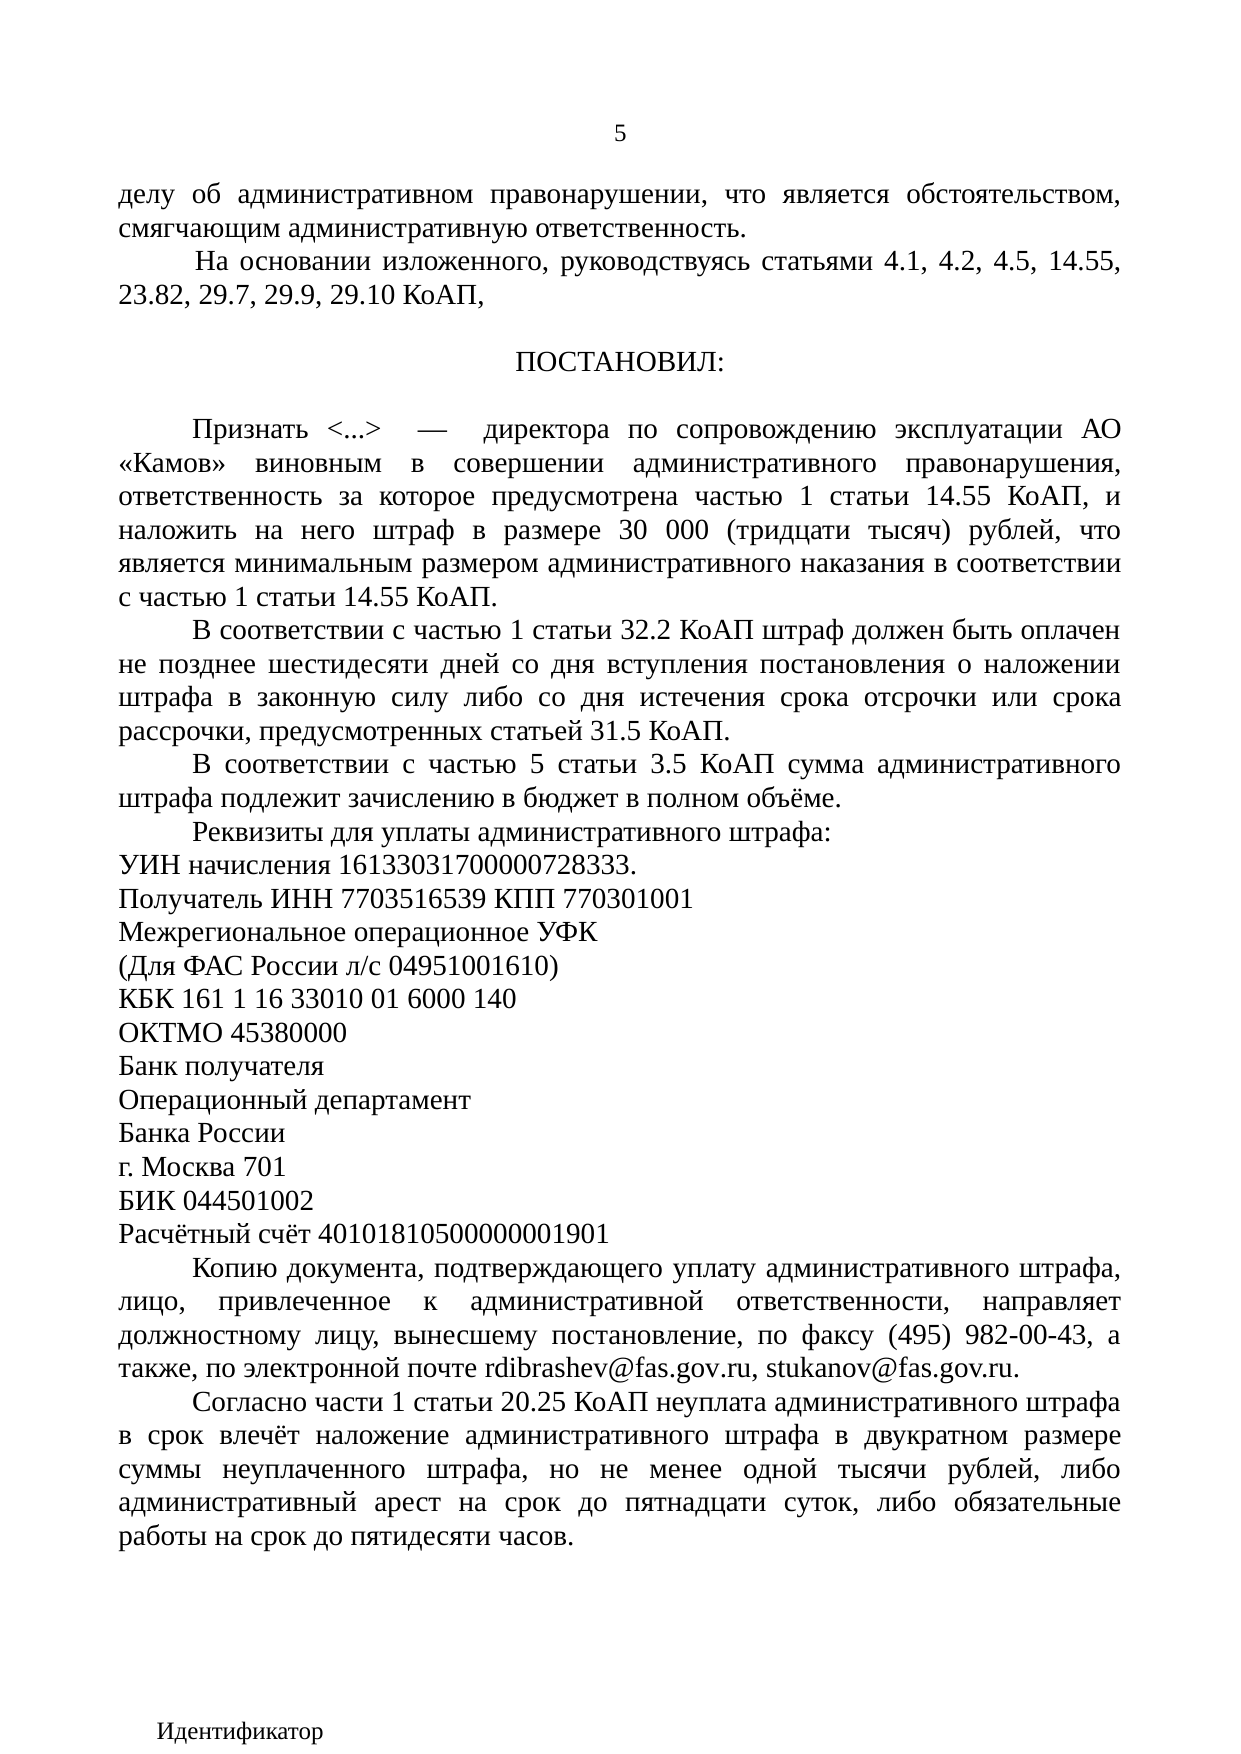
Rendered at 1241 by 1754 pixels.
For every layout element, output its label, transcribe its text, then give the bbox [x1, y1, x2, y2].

text Копию документа, подтверждающего уплату административного штрафа, лицо, привлеченное к административной ответственности, направляет должностному лицу, вынесшему постановление, по факсу (495) 982-00-43, а также, по электронной почте rdibrashev@fas.gov.ru, stukanov@fas.gov.ru. [118, 1250, 1122, 1384]
text Операционный департамент [118, 1082, 1122, 1116]
text Получатель ИНН 7703516539 КПП 770301001 [118, 881, 1122, 914]
text ОКТМО 45380000 [118, 1015, 1122, 1048]
text КБК 161 1 16 33010 01 6000 140 [118, 981, 1122, 1015]
text Банк получателя [118, 1048, 1122, 1082]
text В соответствии с частью 1 статьи 32.2 КоАП штраф должен быть оплачен не позднее шестидесяти дней со дня вступления постановления о наложении штрафа в законную силу либо со дня истечения срока отсрочки или срока рассрочки, предусмотренных статьей 31.5 КоАП. [118, 612, 1122, 747]
text г. Москва 701 [118, 1149, 1122, 1183]
text Признать <...> — директора по сопровождению эксплуатации АО «Камов» виновным в совершении административного правонарушения, ответственность за которое предусмотрена частью 1 статьи 14.55 КоАП, и наложить на него штраф в размере 30 000 (тридцати тысяч) рублей, что является минимальным размером административного наказания в соответствии с частью 1 статьи 14.55 КоАП. [118, 411, 1122, 612]
text Согласно части 1 статьи 20.25 КоАП неуплата административного штрафа в срок влечёт наложение административного штрафа в двукратном размере суммы неуплаченного штрафа, но не менее одной тысячи рублей, либо административный арест на срок до пятнадцати суток, либо обязательные работы на срок до пятидесяти часов. [118, 1384, 1122, 1552]
text Межрегиональное операционное УФК [118, 914, 1122, 948]
text Реквизиты для уплаты административного штрафа: [118, 814, 1122, 847]
text На основании изложенного, руководствуясь статьями 4.1, 4.2, 4.5, 14.55, 23.82, 29.7, 29.9, 29.10 КоАП, [118, 243, 1122, 311]
text Банка России [118, 1116, 1122, 1149]
text БИК 044501002 [118, 1183, 1122, 1216]
text УИН начисления 16133031700000728333. [118, 847, 1122, 881]
text (Для ФАС России л/с 04951001610) [118, 948, 1122, 981]
text Расчётный счёт 40101810500000001901 [118, 1216, 1122, 1250]
text делу об административном правонарушении, что является обстоятельством, смягчающим административную ответственность. [118, 176, 1122, 243]
text В соответствии с частью 5 статьи 3.5 КоАП сумма административного штрафа подлежит зачислению в бюджет в полном объёме. [118, 747, 1122, 814]
text ПОСТАНОВИЛ: [118, 344, 1122, 378]
